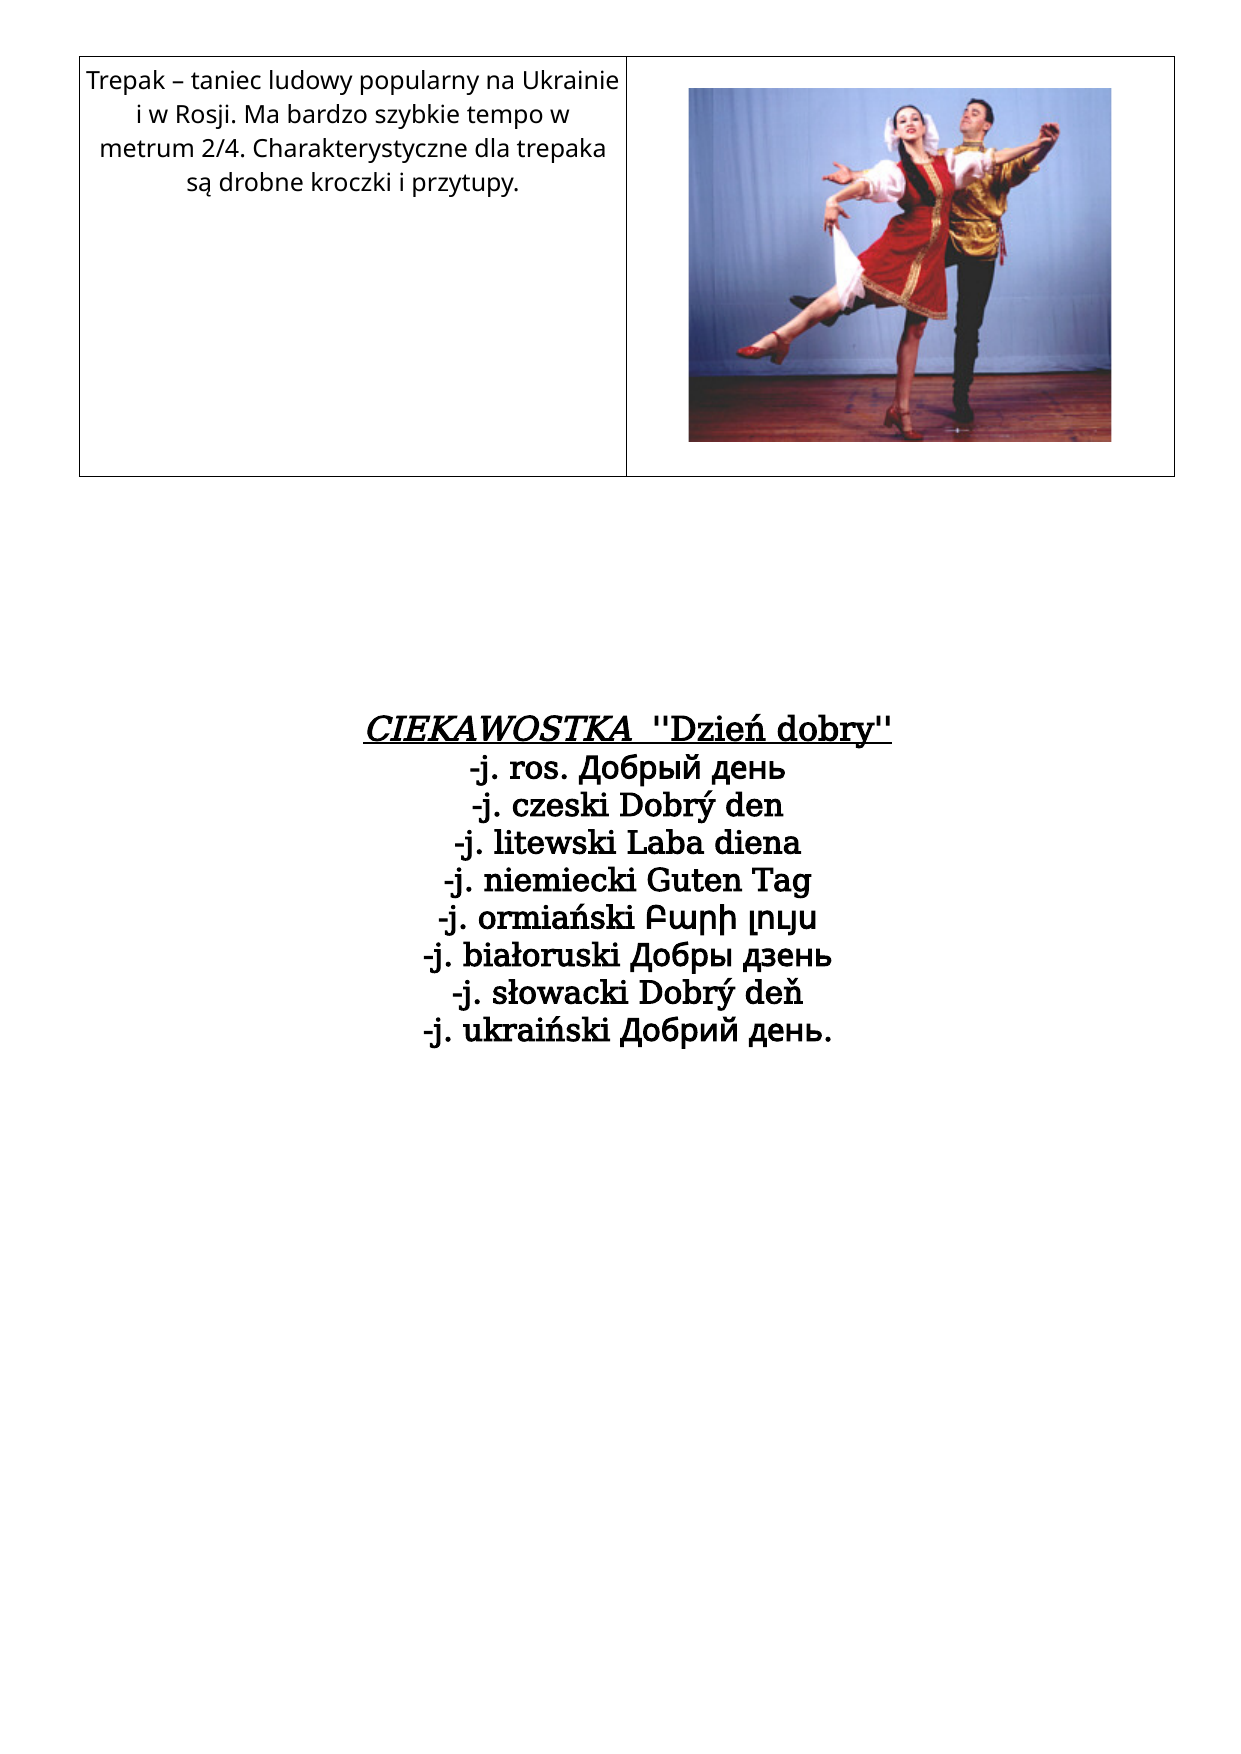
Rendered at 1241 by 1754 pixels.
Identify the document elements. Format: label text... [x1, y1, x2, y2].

table_cell [627, 57, 1174, 476]
text -j. niemiecki Guten Tag [81, 860, 1174, 897]
text -j. ormiański Բարի լույս [81, 897, 1174, 935]
text -j. białoruski Добры дзень [81, 935, 1174, 972]
text -j. ukraiński Добрий день. [81, 1010, 1174, 1047]
text -j. litewski Laba diena [81, 822, 1174, 860]
text CIEKAWOSTKA ''Dzień dobry'' [81, 707, 1174, 747]
text -j. ros. Добрый день [81, 747, 1174, 785]
text -j. czeski Dobrý den [81, 785, 1174, 822]
table_cell Trepak – taniec ludowy popularny na Ukrainie i w Rosji. Ma bardzo szybkie tempo w metrum 2/4. Charakterystyczne dla trepaka są drobne kroczki i przytupy. [80, 57, 626, 476]
text -j. słowacki Dobrý deň [81, 972, 1174, 1010]
